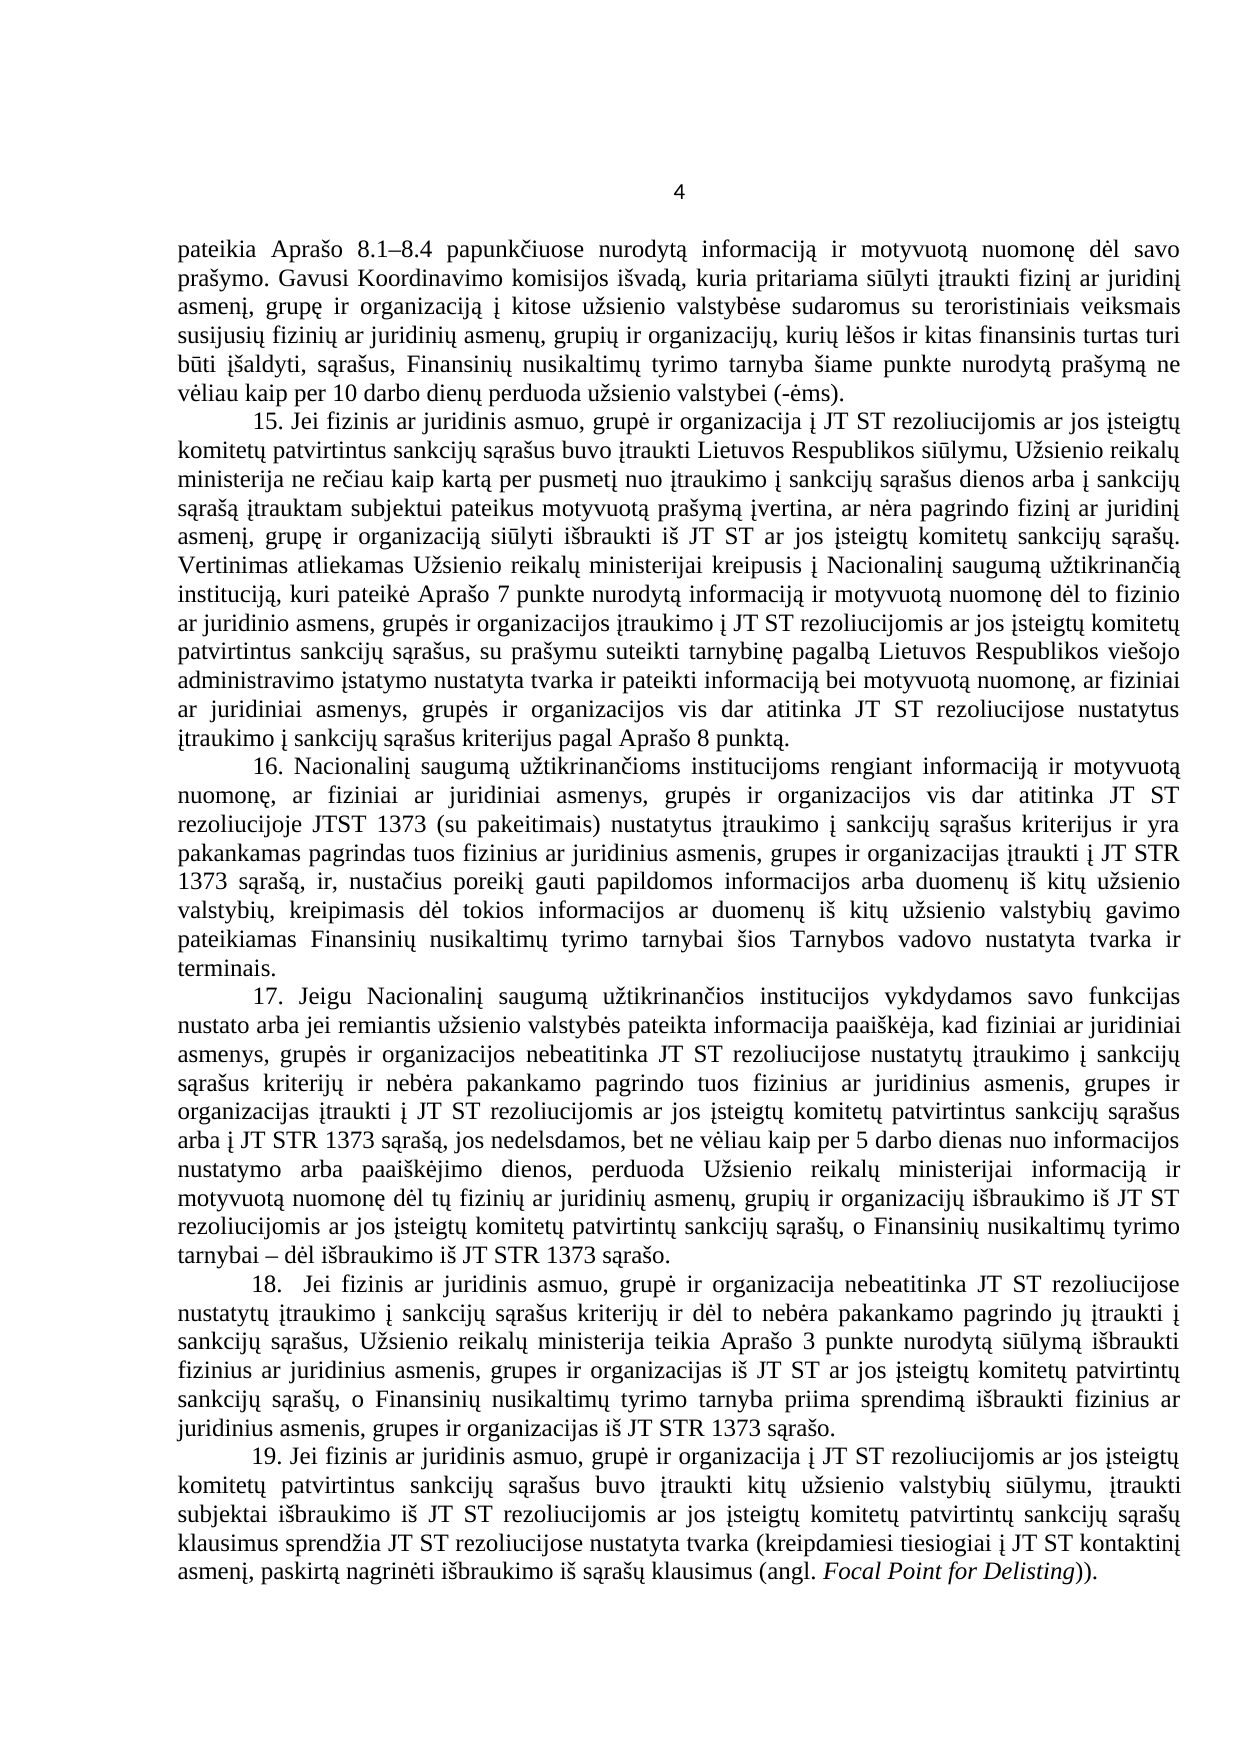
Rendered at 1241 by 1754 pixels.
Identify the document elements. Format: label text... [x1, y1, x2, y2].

text 16. Nacionalinį saugumą užtikrinančioms institucijoms rengiant informaciją ir motyvuotą nuomonę, ar fiziniai ar juridiniai asmenys, grupės ir organizacijos vis dar atitinka JT ST rezoliucijoje JTST 1373 (su pakeitimais) nustatytus įtraukimo į sankcijų sąrašus kriterijus ir yra pakankamas pagrindas tuos fizinius ar juridinius asmenis, grupes ir organizacijas įtraukti į JT STR 1373 sąrašą, ir, nustačius poreikį gauti papildomos informacijos arba duomenų iš kitų užsienio valstybių, kreipimasis dėl tokios informacijos ar duomenų iš kitų užsienio valstybių gavimo pateikiamas Finansinių nusikaltimų tyrimo tarnybai šios Tarnybos vadovo nustatyta tvarka ir terminais. [177, 751, 1181, 981]
text 19. Jei fizinis ar juridinis asmuo, grupė ir organizacija į JT ST rezoliucijomis ar jos įsteigtų komitetų patvirtintus sankcijų sąrašus buvo įtraukti kitų užsienio valstybių siūlymu, įtraukti subjektai išbraukimo iš JT ST rezoliucijomis ar jos įsteigtų komitetų patvirtintų sankcijų sąrašų klausimus sprendžia JT ST rezoliucijose nustatyta tvarka (kreipdamiesi tiesiogiai į JT ST kontaktinį asmenį, paskirtą nagrinėti išbraukimo iš sąrašų klausimus (angl. Focal Point for Delisting)). [177, 1441, 1181, 1585]
text pateikia Aprašo 8.1–8.4 papunkčiuose nurodytą informaciją ir motyvuotą nuomonę dėl savo prašymo. Gavusi Koordinavimo komisijos išvadą, kuria pritariama siūlyti įtraukti fizinį ar juridinį asmenį, grupę ir organizaciją į kitose užsienio valstybėse sudaromus su teroristiniais veiksmais susijusių fizinių ar juridinių asmenų, grupių ir organizacijų, kurių lėšos ir kitas finansinis turtas turi būti įšaldyti, sąrašus, Finansinių nusikaltimų tyrimo tarnyba šiame punkte nurodytą prašymą ne vėliau kaip per 10 darbo dienų perduoda užsienio valstybei (-ėms). [177, 234, 1181, 406]
text 18. Jei fizinis ar juridinis asmuo, grupė ir organizacija nebeatitinka JT ST rezoliucijose nustatytų įtraukimo į sankcijų sąrašus kriterijų ir dėl to nebėra pakankamo pagrindo jų įtraukti į sankcijų sąrašus, Užsienio reikalų ministerija teikia Aprašo 3 punkte nurodytą siūlymą išbraukti fizinius ar juridinius asmenis, grupes ir organizacijas iš JT ST ar jos įsteigtų komitetų patvirtintų sankcijų sąrašų, o Finansinių nusikaltimų tyrimo tarnyba priima sprendimą išbraukti fizinius ar juridinius asmenis, grupes ir organizacijas iš JT STR 1373 sąrašo. [177, 1269, 1181, 1441]
text 17. Jeigu Nacionalinį saugumą užtikrinančios institucijos vykdydamos savo funkcijas nustato arba jei remiantis užsienio valstybės pateikta informacija paaiškėja, kad fiziniai ar juridiniai asmenys, grupės ir organizacijos nebeatitinka JT ST rezoliucijose nustatytų įtraukimo į sankcijų sąrašus kriterijų ir nebėra pakankamo pagrindo tuos fizinius ar juridinius asmenis, grupes ir organizacijas įtraukti į JT ST rezoliucijomis ar jos įsteigtų komitetų patvirtintus sankcijų sąrašus arba į JT STR 1373 sąrašą, jos nedelsdamos, bet ne vėliau kaip per 5 darbo dienas nuo informacijos nustatymo arba paaiškėjimo dienos, perduoda Užsienio reikalų ministerijai informaciją ir motyvuotą nuomonę dėl tų fizinių ar juridinių asmenų, grupių ir organizacijų išbraukimo iš JT ST rezoliucijomis ar jos įsteigtų komitetų patvirtintų sankcijų sąrašų, o Finansinių nusikaltimų tyrimo tarnybai – dėl išbraukimo iš JT STR 1373 sąrašo. [177, 981, 1181, 1269]
text 15. Jei fizinis ar juridinis asmuo, grupė ir organizacija į JT ST rezoliucijomis ar jos įsteigtų komitetų patvirtintus sankcijų sąrašus buvo įtraukti Lietuvos Respublikos siūlymu, Užsienio reikalų ministerija ne rečiau kaip kartą per pusmetį nuo įtraukimo į sankcijų sąrašus dienos arba į sankcijų sąrašą įtrauktam subjektui pateikus motyvuotą prašymą įvertina, ar nėra pagrindo fizinį ar juridinį asmenį, grupę ir organizaciją siūlyti išbraukti iš JT ST ar jos įsteigtų komitetų sankcijų sąrašų. Vertinimas atliekamas Užsienio reikalų ministerijai kreipusis į Nacionalinį saugumą užtikrinančią instituciją, kuri pateikė Aprašo 7 punkte nurodytą informaciją ir motyvuotą nuomonę dėl to fizinio ar juridinio asmens, grupės ir organizacijos įtraukimo į JT ST rezoliucijomis ar jos įsteigtų komitetų patvirtintus sankcijų sąrašus, su prašymu suteikti tarnybinę pagalbą Lietuvos Respublikos viešojo administravimo įstatymo nustatyta tvarka ir pateikti informaciją bei motyvuotą nuomonę, ar fiziniai ar juridiniai asmenys, grupės ir organizacijos vis dar atitinka JT ST rezoliucijose nustatytus įtraukimo į sankcijų sąrašus kriterijus pagal Aprašo 8 punktą. [177, 406, 1181, 751]
